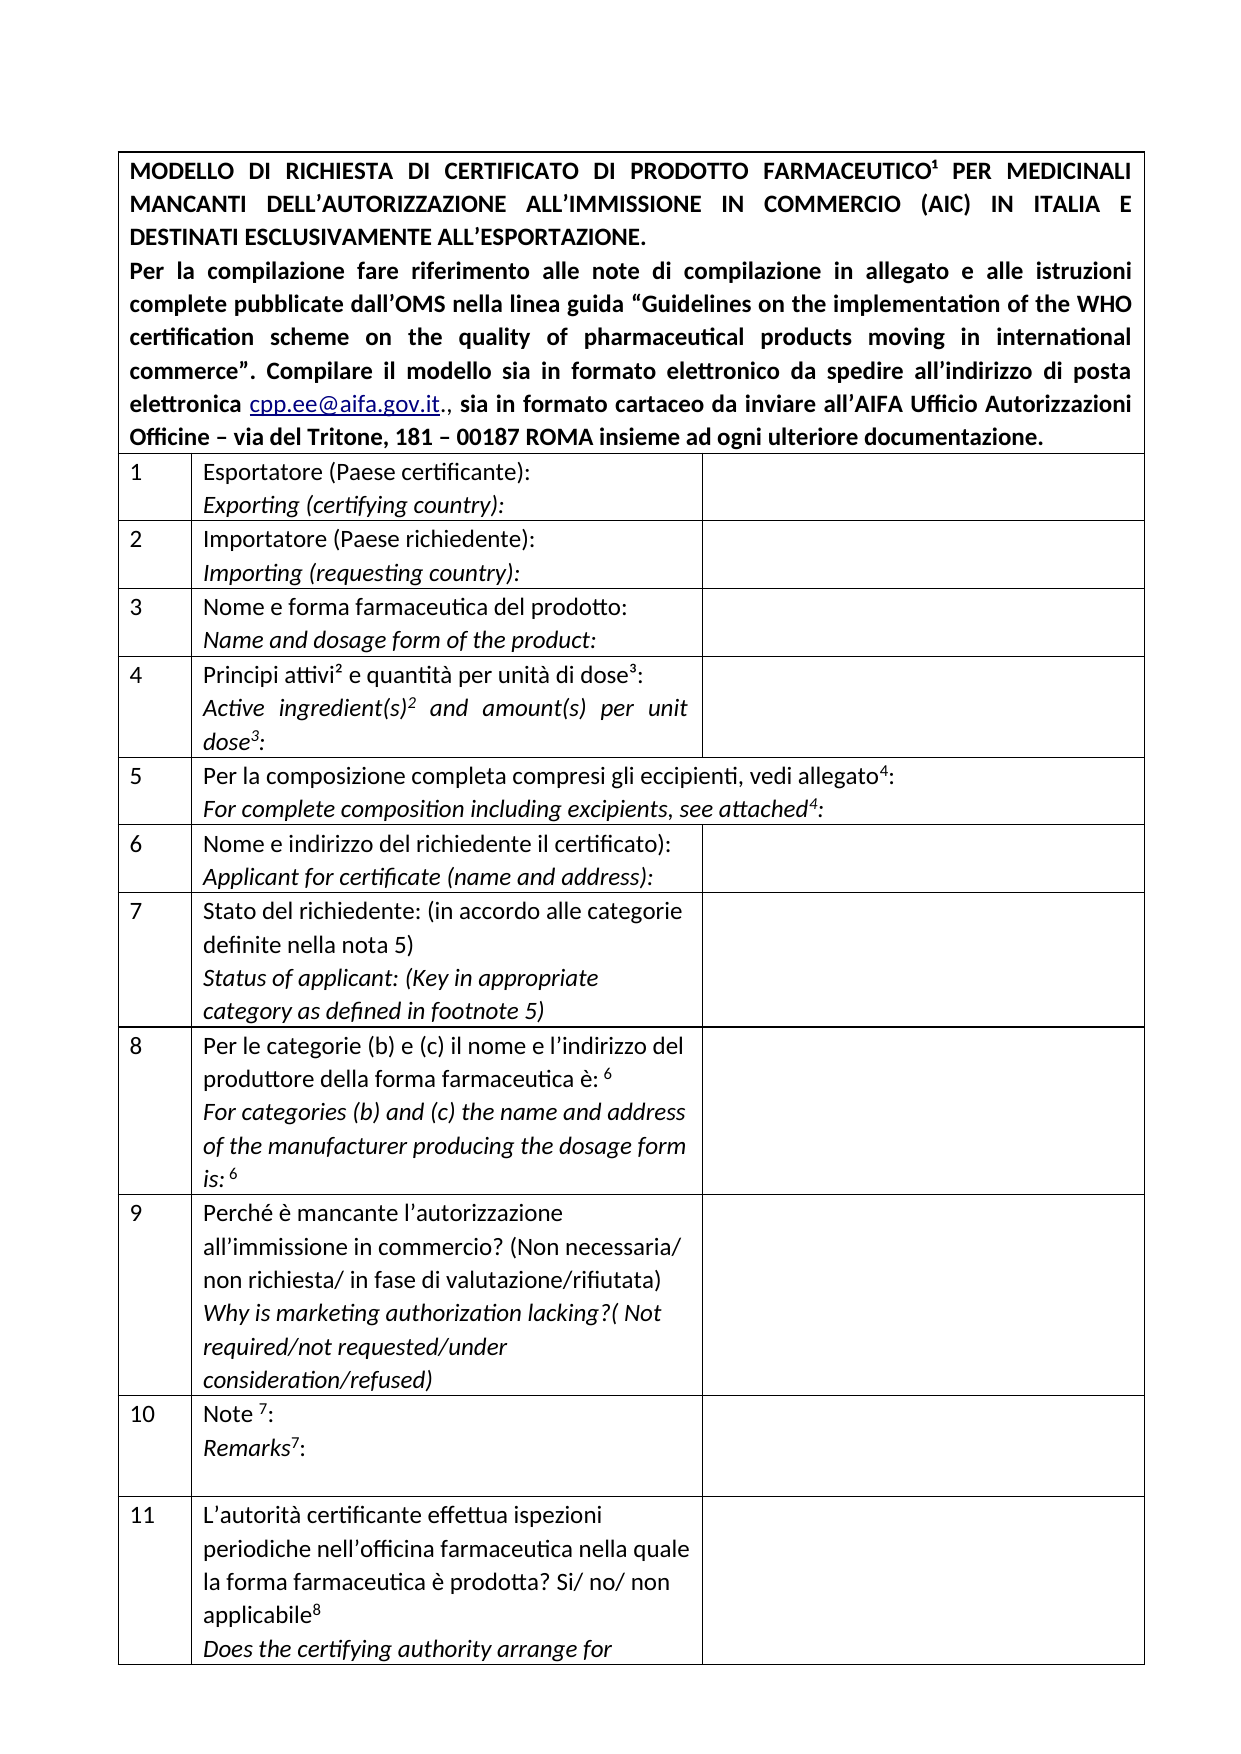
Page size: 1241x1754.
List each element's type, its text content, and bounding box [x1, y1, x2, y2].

table_cell 6 [119, 825, 191, 892]
table_cell [703, 521, 1144, 588]
table_cell [703, 893, 1144, 1026]
table_cell L’autorità certificante effettua ispezioni periodiche nell’officina farmaceutica nella quale la forma farmaceutica è prodotta? Si/ no/ non applicabile8 Does the certifying authority arrange for [192, 1497, 702, 1664]
table_cell 2 [119, 521, 191, 588]
table_cell 8 [119, 1028, 191, 1194]
table_cell 4 [119, 657, 191, 757]
table_cell Nome e forma farmaceutica del prodotto: Name and dosage form of the product: [192, 589, 702, 656]
table_cell [703, 1195, 1144, 1395]
table_cell Perché è mancante l’autorizzazione all’immissione in commercio? (Non necessaria/ non richiesta/ in fase di valutazione/rifiutata) Why is marketing authorization lacking?( Not required/not requested/under consideration/refused) [192, 1195, 702, 1395]
table_cell Nome e indirizzo del richiedente il certificato): Applicant for certificate (name and address): [192, 825, 702, 892]
table_header MODELLO DI RICHIESTA DI CERTIFICATO DI PRODOTTO FARMACEUTICO¹ PER MEDICINALI MANCANTI DELL’AUTORIZZAZIONE ALL’IMMISSIONE IN COMMERCIO (AIC) IN ITALIA E DESTINATI ESCLUSIVAMENTE ALL’ESPORTAZIONE. Per la compilazione fare riferimento alle note di compilazione in allegato e alle istruzioni complete pubblicate dall’OMS nella linea guida “Guidelines on the implementation of the WHO certification scheme on the quality of pharmaceutical products moving in international commerce”. Compilare il modello sia in formato elettronico da spedire all’indirizzo di posta elettronica cpp.ee@aifa.gov.it., sia in formato cartaceo da inviare all’AIFA Ufficio Autorizzazioni Officine – via del Tritone, 181 – 00187 ROMA insieme ad ogni ulteriore documentazione. [119, 153, 1144, 452]
table_cell [703, 657, 1144, 757]
table_cell Esportatore (Paese certificante): Exporting (certifying country): [192, 454, 702, 520]
table_cell [703, 1497, 1144, 1664]
table_cell 7 [119, 893, 191, 1026]
table_cell Per le categorie (b) e (c) il nome e l’indirizzo del produttore della forma farmaceutica è: 6 For categories (b) and (c) the name and address of the manufacturer producing the dosage form is: 6 [192, 1028, 702, 1194]
table_cell 5 [119, 758, 191, 824]
table_cell [703, 589, 1144, 656]
table_cell [703, 454, 1144, 520]
table_cell 9 [119, 1195, 191, 1395]
table_cell 3 [119, 589, 191, 656]
table_cell 1 [119, 454, 191, 520]
table_cell Per la composizione completa compresi gli eccipienti, vedi allegato4: For complete composition including excipients, see attached4: [192, 758, 1144, 824]
table_cell Stato del richiedente: (in accordo alle categorie definite nella nota 5) Status of applicant: (Key in appropriate category as defined in footnote 5) [192, 893, 702, 1026]
table_cell [703, 825, 1144, 892]
table_cell 10 [119, 1396, 191, 1496]
table_cell Principi attivi² e quantità per unità di dose³: Active ingredient(s)2 and amount(s) per unit dose3: [192, 657, 702, 757]
table_cell Note 7: Remarks7: [192, 1396, 702, 1496]
table_cell [703, 1028, 1144, 1194]
table_cell Importatore (Paese richiedente): Importing (requesting country): [192, 521, 702, 588]
table_cell 11 [119, 1497, 191, 1664]
table_cell [703, 1396, 1144, 1496]
